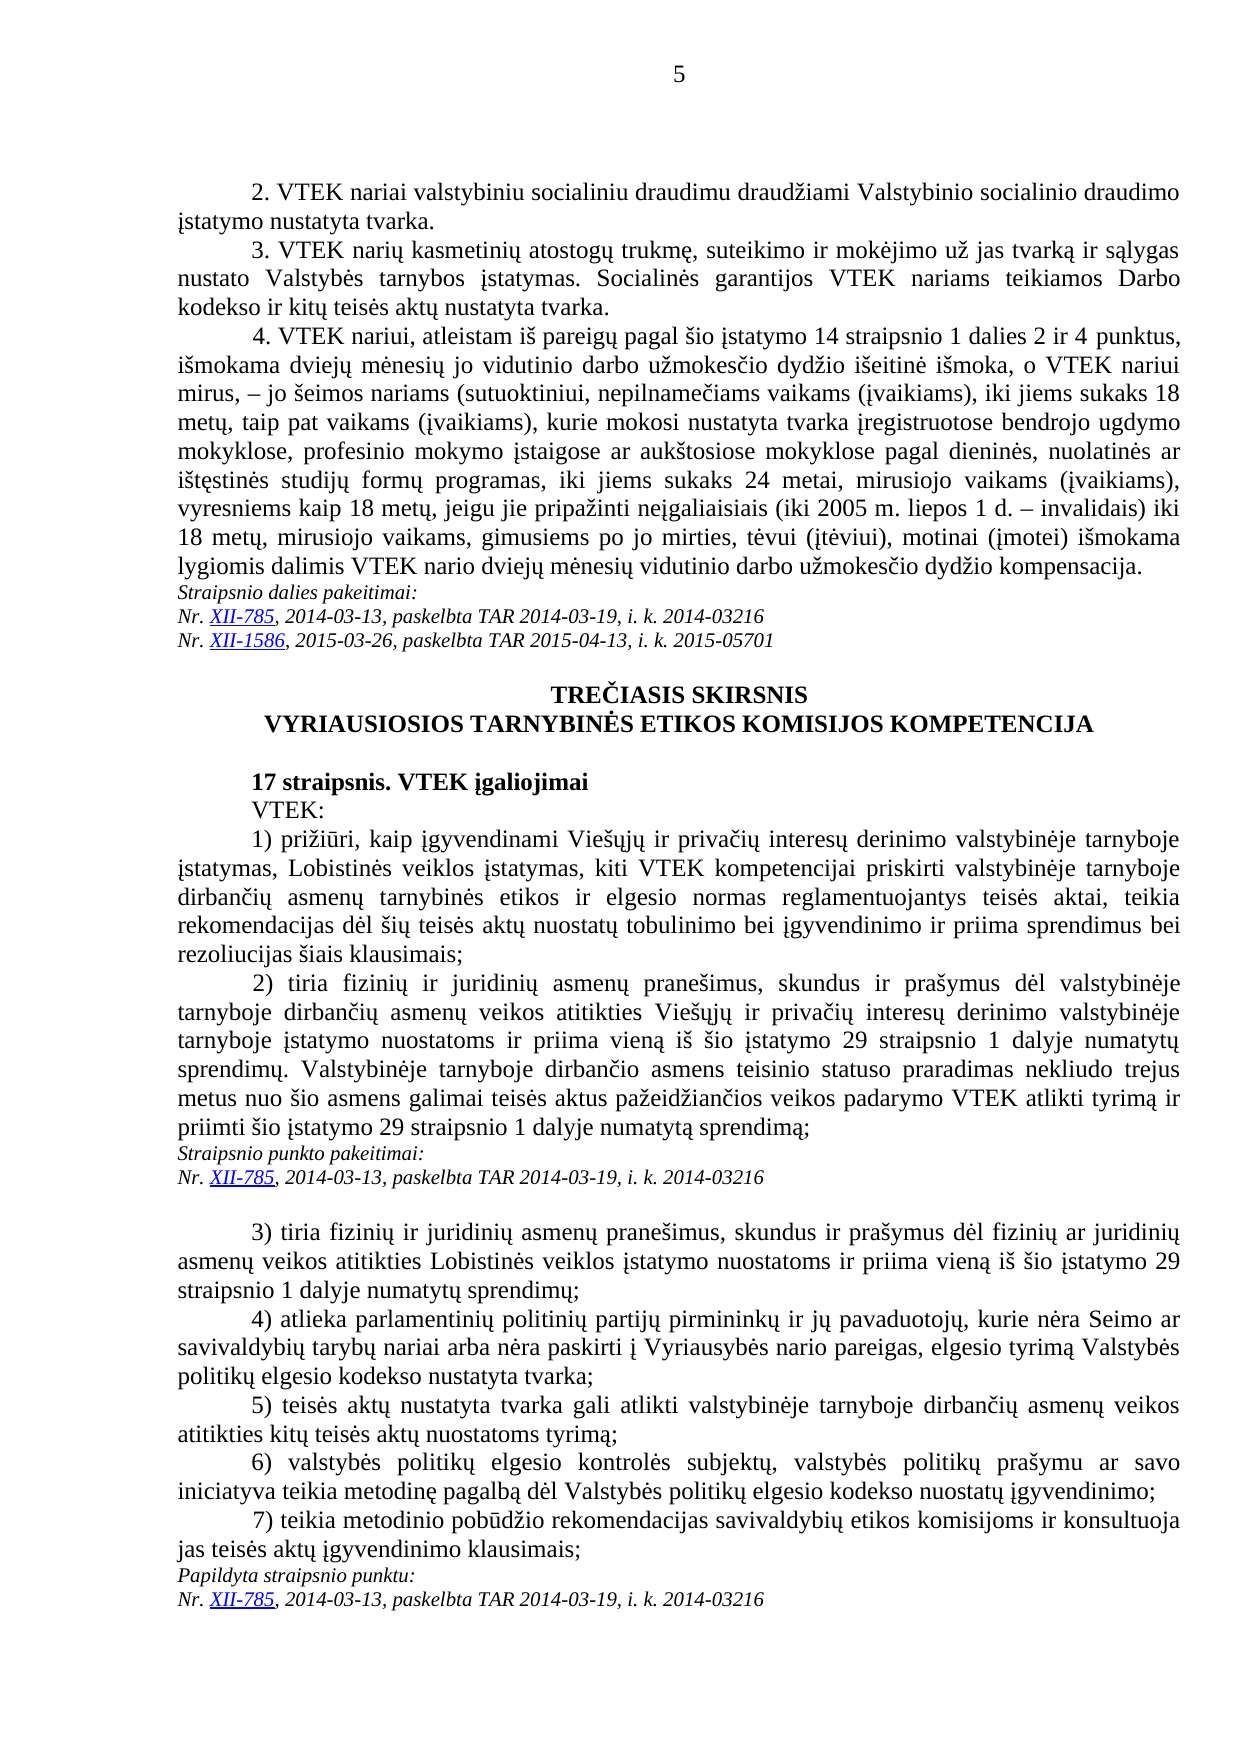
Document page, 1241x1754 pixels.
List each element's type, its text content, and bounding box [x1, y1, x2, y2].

text 3) tiria fizinių ir juridinių asmenų pranešimus, skundus ir prašymus dėl fizinių ar juridinių asmenų veikos atitikties Lobistinės veiklos įstatymo nuostatoms ir priima vieną iš šio įstatymo 29 straipsnio 1 dalyje numatytų sprendimų; [177, 1217, 1181, 1304]
text TREČIASIS SKIRSNIS [177, 681, 1181, 709]
text 5) teisės aktų nustatyta tvarka gali atlikti valstybinėje tarnyboje dirbančių asmenų veikos atitikties kitų teisės aktų nuostatoms tyrimą; [177, 1390, 1181, 1447]
text 4) atlieka parlamentinių politinių partijų pirmininkų ir jų pavaduotojų, kurie nėra Seimo ar savivaldybių tarybų nariai arba nėra paskirti į Vyriausybės nario pareigas, elgesio tyrimą Valstybės politikų elgesio kodekso nustatyta tvarka; [177, 1304, 1181, 1390]
text 1) prižiūri, kaip įgyvendinami Viešųjų ir privačių interesų derinimo valstybinėje tarnyboje įstatymas, Lobistinės veiklos įstatymas, kiti VTEK kompetencijai priskirti valstybinėje tarnyboje dirbančių asmenų tarnybinės etikos ir elgesio normas reglamentuojantys teisės aktai, teikia rekomendacijas dėl šių teisės aktų nuostatų tobulinimo bei įgyvendinimo ir priima sprendimus bei rezoliucijas šiais klausimais; [177, 824, 1181, 968]
text Nr. XII-785, 2014-03-13, paskelbta TAR 2014-03-19, i. k. 2014-03216 [177, 1165, 1181, 1189]
text VYRIAUSIOSIOS TARNYBINĖS ETIKOS KOMISIJOS KOMPETENCIJA [177, 709, 1181, 738]
text 6) valstybės politikų elgesio kontrolės subjektų, valstybės politikų prašymu ar savo iniciatyva teikia metodinę pagalbą dėl Valstybės politikų elgesio kodekso nuostatų įgyvendinimo; [177, 1447, 1181, 1505]
text 4. VTEK nariui, atleistam iš pareigų pagal šio įstatymo 14 straipsnio 1 dalies 2 ir 4 punktus, išmokama dviejų mėnesių jo vidutinio darbo užmokesčio dydžio išeitinė išmoka, o VTEK nariui mirus, – jo šeimos nariams (sutuoktiniui, nepilnamečiams vaikams (įvaikiams), iki jiems sukaks 18 metų, taip pat vaikams (įvaikiams), kurie mokosi nustatyta tvarka įregistruotose bendrojo ugdymo mokyklose, profesinio mokymo įstaigose ar aukštosiose mokyklose pagal dieninės, nuolatinės ar ištęstinės studijų formų programas, iki jiems sukaks 24 metai, mirusiojo vaikams (įvaikiams), vyresniems kaip 18 metų, jeigu jie pripažinti neįgaliaisiais (iki 2005 m. liepos 1 d. – invalidais) iki 18 metų, mirusiojo vaikams, gimusiems po jo mirties, tėvui (įtėviui), motinai (įmotei) išmokama lygiomis dalimis VTEK nario dviejų mėnesių vidutinio darbo užmokesčio dydžio kompensacija. [177, 321, 1181, 580]
text 2. VTEK nariai valstybiniu socialiniu draudimu draudžiami Valstybinio socialinio draudimo įstatymo nustatyta tvarka. [177, 177, 1181, 235]
text Nr. XII-785, 2014-03-13, paskelbta TAR 2014-03-19, i. k. 2014-03216 [177, 1587, 1181, 1611]
text Papildyta straipsnio punktu: [177, 1562, 1181, 1587]
text Straipsnio dalies pakeitimai: [177, 580, 1181, 604]
text Nr. XII-785, 2014-03-13, paskelbta TAR 2014-03-19, i. k. 2014-03216 [177, 604, 1181, 628]
text Nr. XII-1586, 2015-03-26, paskelbta TAR 2015-04-13, i. k. 2015-05701 [177, 628, 1181, 652]
text 7) teikia metodinio pobūdžio rekomendacijas savivaldybių etikos komisijoms ir konsultuoja jas teisės aktų įgyvendinimo klausimais; [177, 1505, 1181, 1562]
text Straipsnio punkto pakeitimai: [177, 1141, 1181, 1165]
text 17 straipsnis. VTEK įgaliojimai [177, 767, 1181, 796]
text 3. VTEK narių kasmetinių atostogų trukmę, suteikimo ir mokėjimo už jas tvarką ir sąlygas nustato Valstybės tarnybos įstatymas. Socialinės garantijos VTEK nariams teikiamos Darbo kodekso ir kitų teisės aktų nustatyta tvarka. [177, 235, 1181, 321]
text VTEK: [177, 796, 1181, 824]
text 2) tiria fizinių ir juridinių asmenų pranešimus, skundus ir prašymus dėl valstybinėje tarnyboje dirbančių asmenų veikos atitikties Viešųjų ir privačių interesų derinimo valstybinėje tarnyboje įstatymo nuostatoms ir priima vieną iš šio įstatymo 29 straipsnio 1 dalyje numatytų sprendimų. Valstybinėje tarnyboje dirbančio asmens teisinio statuso praradimas nekliudo trejus metus nuo šio asmens galimai teisės aktus pažeidžiančios veikos padarymo VTEK atlikti tyrimą ir priimti šio įstatymo 29 straipsnio 1 dalyje numatytą sprendimą; [177, 968, 1181, 1141]
